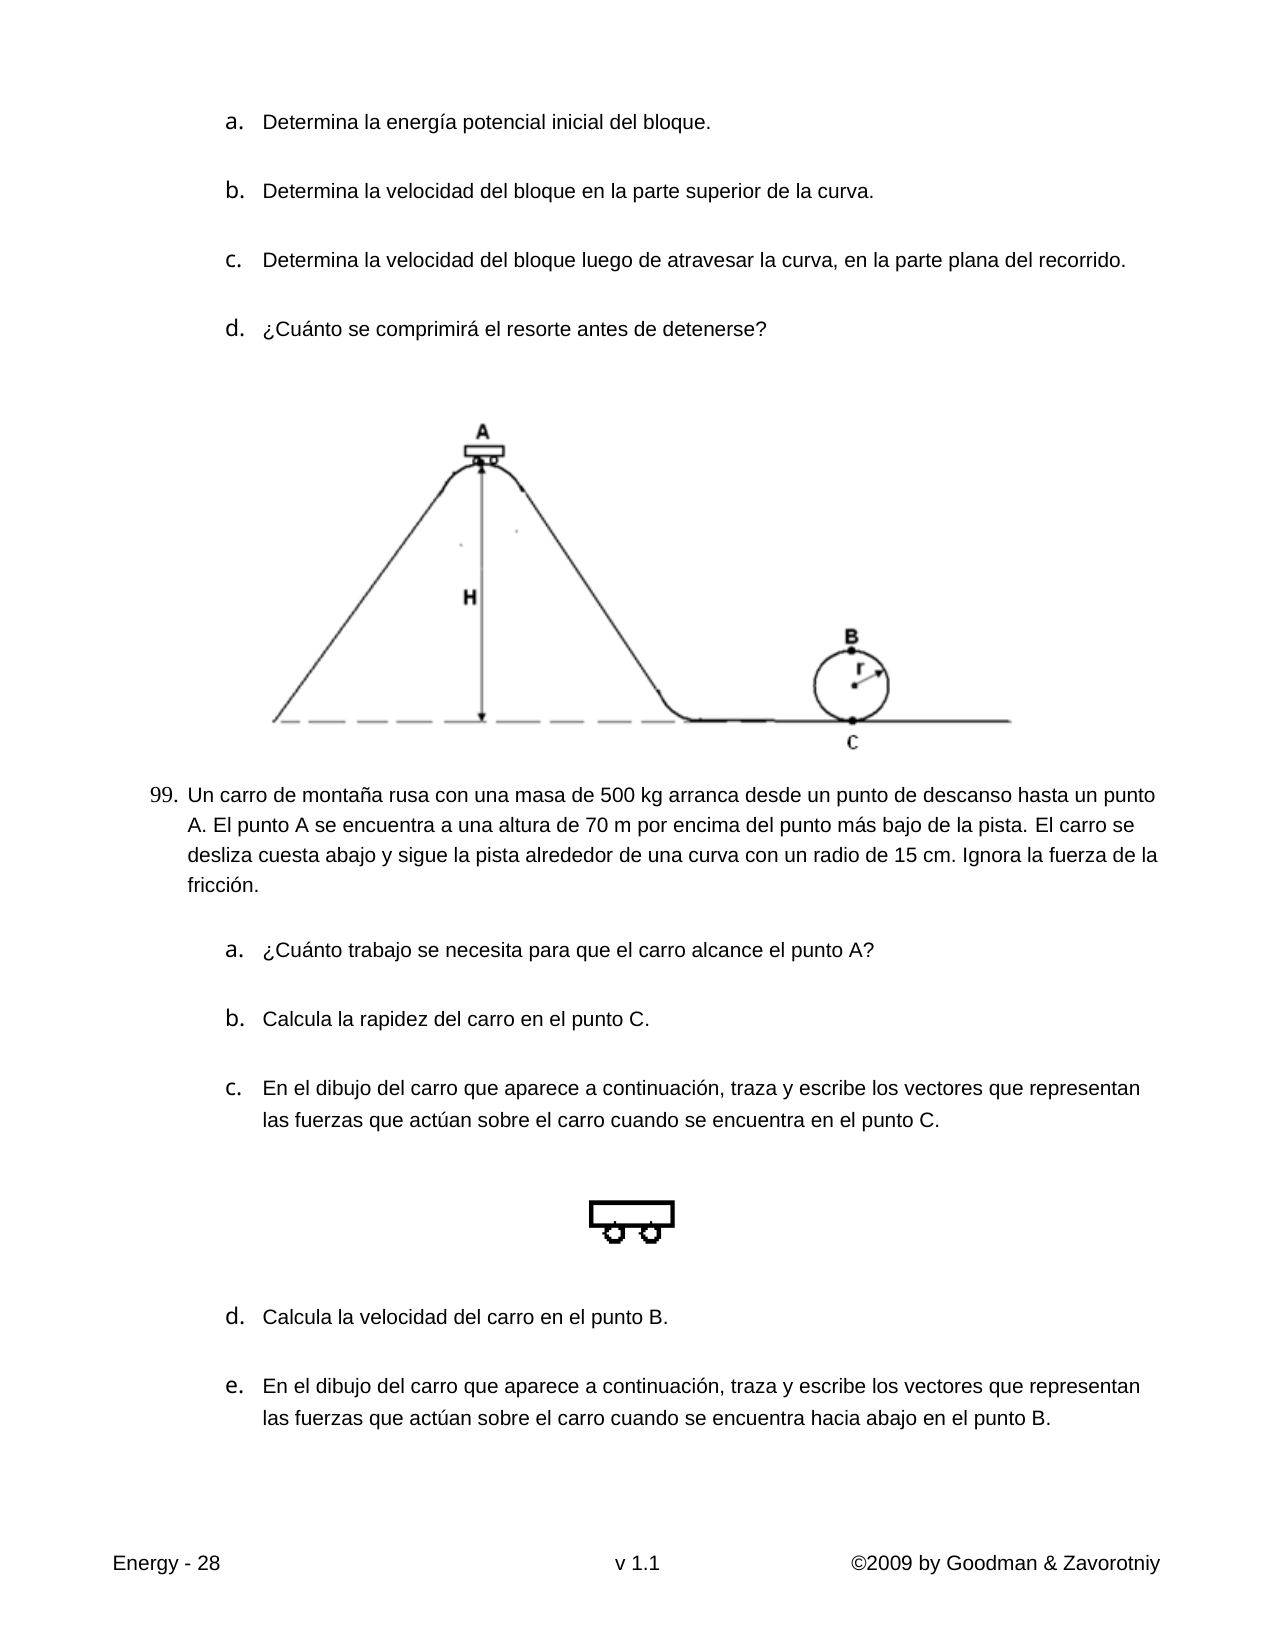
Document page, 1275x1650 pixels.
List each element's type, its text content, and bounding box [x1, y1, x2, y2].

list ¿Cuánto se comprimirá el resorte antes de detenerse? [225, 312, 1162, 343]
list Determina la energía potencial inicial del bloque. [225, 105, 1162, 136]
list Determina la velocidad del bloque luego de atravesar la curva, en la parte plana del recorrido. [225, 243, 1162, 274]
list Determina la velocidad del bloque en la parte superior de la curva. [225, 174, 1162, 205]
list Calcula la rapidez del carro en el punto C. [225, 1002, 1162, 1033]
list Un carro de montaña rusa con una masa de 500 kg arranca desde un punto de descanso hasta un punto A. El punto A se encuentra a una altura de 70 m por encima del punto más bajo de la pista. El carro se desliza cuesta abajo y sigue la pista alrededor de una curva con un radio de 15 cm. Ignora la fuerza de la fricción. [150, 781, 1162, 897]
list Calcula la velocidad del carro en el punto B. [225, 1300, 1162, 1331]
list ¿Cuánto trabajo se necesita para que el carro alcance el punto A? [225, 933, 1162, 964]
list En el dibujo del carro que aparece a continuación, traza y escribe los vectores que representan las fuerzas que actúan sobre el carro cuando se encuentra en el punto C. [225, 1071, 1162, 1132]
list En el dibujo del carro que aparece a continuación, traza y escribe los vectores que representan las fuerzas que actúan sobre el carro cuando se encuentra hacia abajo en el punto B. [225, 1369, 1162, 1430]
